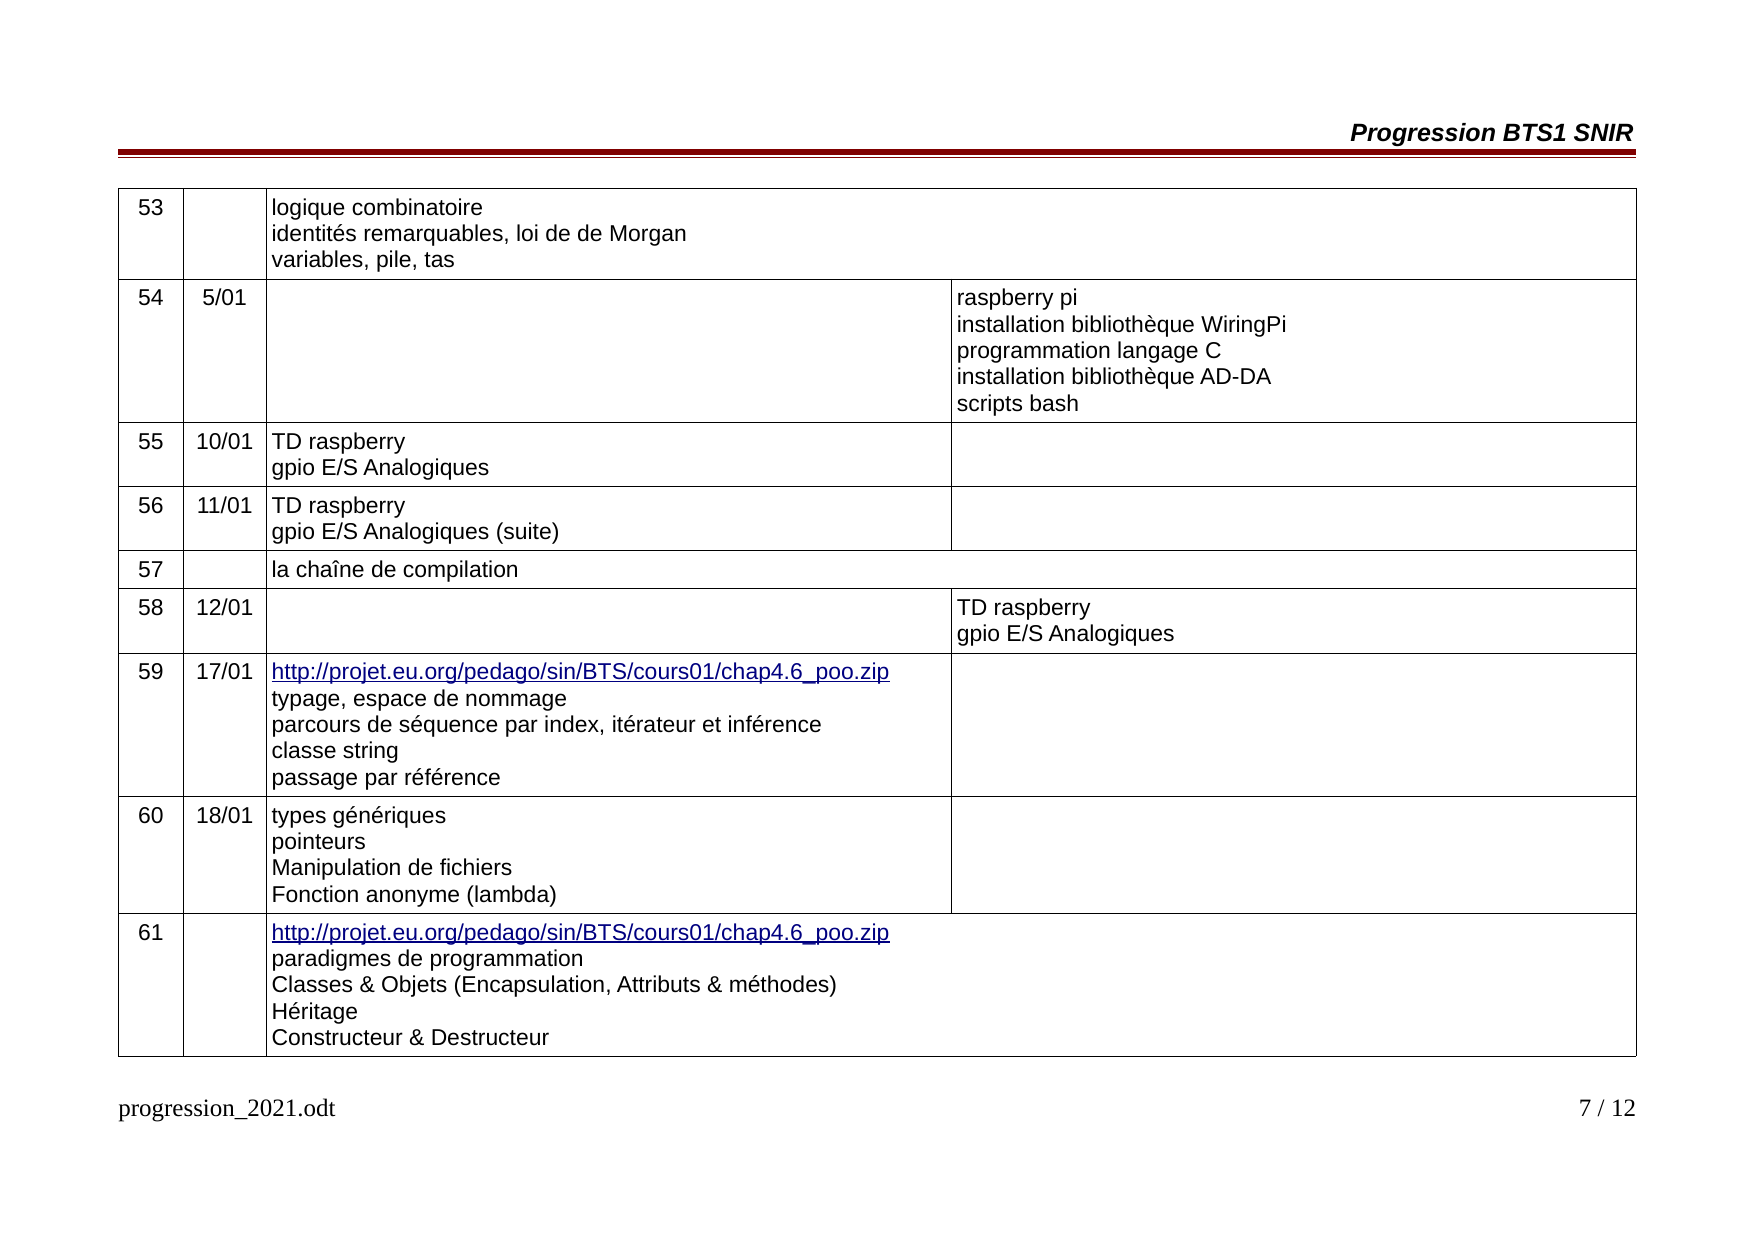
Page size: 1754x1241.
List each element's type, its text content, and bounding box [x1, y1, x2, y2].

table_cell la chaîne de compilation [267, 551, 1636, 588]
table_cell [184, 189, 266, 278]
table_cell 18/01 [184, 797, 266, 913]
table_cell 54 [119, 280, 183, 422]
table_cell 17/01 [184, 654, 266, 796]
table_cell 61 [119, 914, 183, 1056]
table_cell [267, 589, 951, 652]
table_cell TD raspberry gpio E/S Analogiques [952, 589, 1636, 652]
table_cell 10/01 [184, 423, 266, 486]
table_cell types génériques pointeurs Manipulation de fichiers Fonction anonyme (lambda) [267, 797, 951, 913]
table_cell [952, 797, 1636, 913]
table_cell TD raspberry gpio E/S Analogiques [267, 423, 951, 486]
table_cell 11/01 [184, 487, 266, 550]
table_cell raspberry pi installation bibliothèque WiringPi programmation langage C installation bibliothèque AD-DA scripts bash [952, 280, 1636, 422]
table_cell logique combinatoire identités remarquables, loi de de Morgan variables, pile, tas [267, 189, 1636, 278]
table_cell [952, 423, 1636, 486]
table_cell 60 [119, 797, 183, 913]
table_cell 57 [119, 551, 183, 588]
table_cell TD raspberry gpio E/S Analogiques (suite) [267, 487, 951, 550]
table_cell 5/01 [184, 280, 266, 422]
table_cell 56 [119, 487, 183, 550]
table_cell 53 [119, 189, 183, 278]
table_cell [267, 280, 951, 422]
table_cell 58 [119, 589, 183, 652]
table_cell 12/01 [184, 589, 266, 652]
table_cell [952, 487, 1636, 550]
table_cell 55 [119, 423, 183, 486]
table_cell [184, 914, 266, 1056]
table_cell http://projet.eu.org/pedago/sin/BTS/cours01/chap4.6_poo.zip typage, espace de nommage parcours de séquence par index, itérateur et inférence classe string passage par référence [267, 654, 951, 796]
table_cell http://projet.eu.org/pedago/sin/BTS/cours01/chap4.6_poo.zip paradigmes de programmation Classes & Objets (Encapsulation, Attributs & méthodes) Héritage Constructeur & Destructeur [267, 914, 1636, 1056]
table_cell [184, 551, 266, 588]
table_cell [952, 654, 1636, 796]
table_cell 59 [119, 654, 183, 796]
